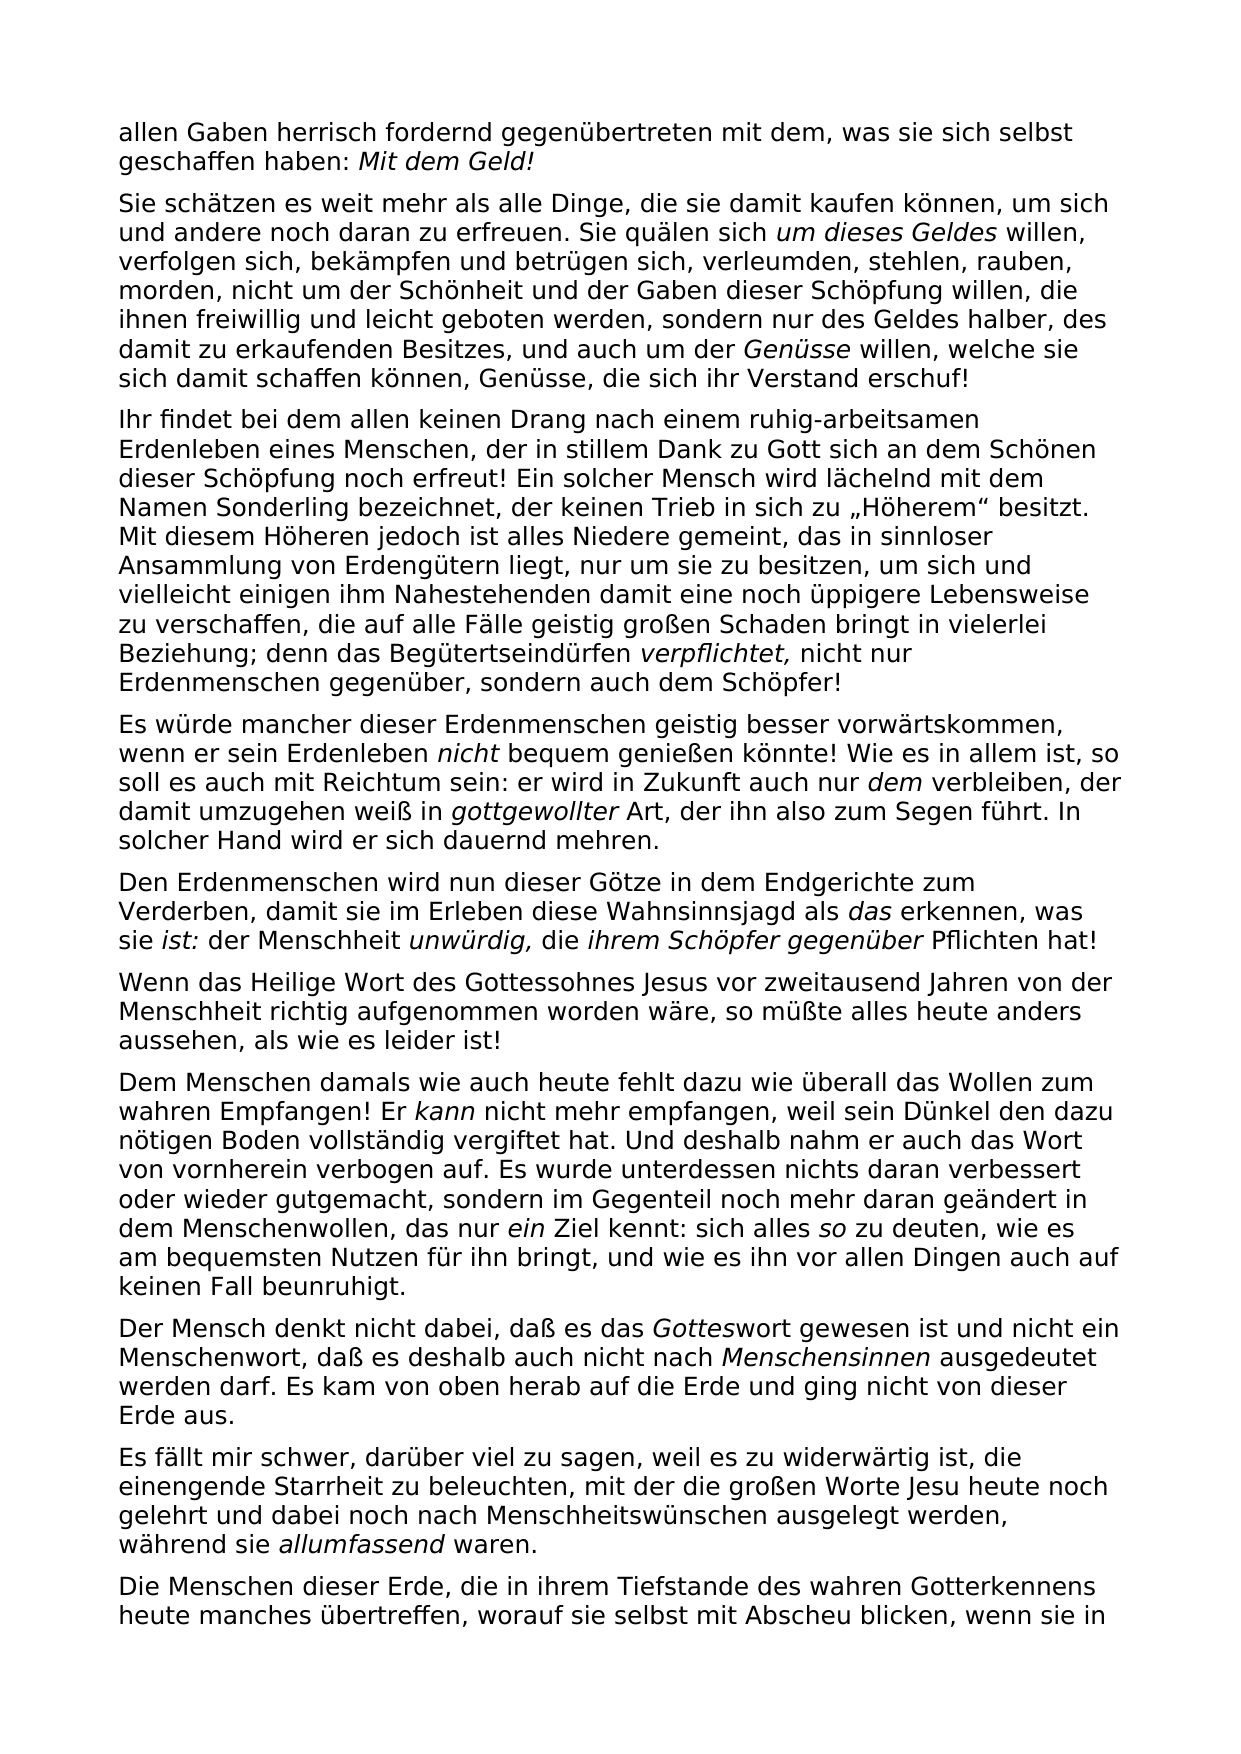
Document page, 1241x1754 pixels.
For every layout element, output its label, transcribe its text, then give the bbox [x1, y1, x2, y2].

text Es würde mancher dieser Erdenmenschen geistig besser vorwärtskommen, wenn er sein Erdenleben nicht bequem genießen könnte! Wie es in allem ist, so soll es auch mit Reichtum sein: er wird in Zukunft auch nur dem verbleiben, der damit umzugehen weiß in gottgewollter Art, der ihn also zum Segen führt. In solcher Hand wird er sich dauernd mehren. [118, 710, 1122, 856]
text allen Gaben herrisch fordernd gegenübertreten mit dem, was sie sich selbst geschaffen haben: Mit dem Geld! [118, 118, 1122, 176]
text Der Mensch denkt nicht dabei, daß es das Gotteswort gewesen ist und nicht ein Menschenwort, daß es deshalb auch nicht nach Menschensinnen ausgedeutet werden darf. Es kam von oben herab auf die Erde und ging nicht von dieser Erde aus. [118, 1314, 1122, 1431]
text Den Erdenmenschen wird nun dieser Götze in dem Endgerichte zum Verderben, damit sie im Erleben diese Wahnsinnsjagd als das erkennen, was sie ist: der Menschheit unwürdig, die ihrem Schöpfer gegenüber Pflichten hat! [118, 868, 1122, 956]
text Die Menschen dieser Erde, die in ihrem Tiefstande des wahren Gotterkennens heute manches übertreffen, worauf sie selbst mit Abscheu blicken, wenn sie in [118, 1572, 1122, 1631]
text Dem Menschen damals wie auch heute fehlt dazu wie überall das Wollen zum wahren Empfangen! Er kann nicht mehr empfangen, weil sein Dünkel den dazu nötigen Boden vollständig vergiftet hat. Und deshalb nahm er auch das Wort von vornherein verbogen auf. Es wurde unterdessen nichts daran verbessert oder wieder gutgemacht, sondern im Gegenteil noch mehr daran geändert in dem Menschenwollen, das nur ein Ziel kennt: sich alles so zu deuten, wie es am bequemsten Nutzen für ihn bringt, und wie es ihn vor allen Dingen auch auf keinen Fall beunruhigt. [118, 1068, 1122, 1301]
text Sie schätzen es weit mehr als alle Dinge, die sie damit kaufen können, um sich und andere noch daran zu erfreuen. Sie quälen sich um dieses Geldes willen, verfolgen sich, bekämpfen und betrügen sich, verleumden, stehlen, rauben, morden, nicht um der Schönheit und der Gaben dieser Schöpfung willen, die ihnen freiwillig und leicht geboten werden, sondern nur des Geldes halber, des damit zu erkaufenden Besitzes, und auch um der Genüsse willen, welche sie sich damit schaffen können, Genüsse, die sich ihr Verstand erschuf! [118, 189, 1122, 393]
text Wenn das Heilige Wort des Gottessohnes Jesus vor zweitausend Jahren von der Menschheit richtig aufgenommen worden wäre, so müßte alles heute anders aussehen, als wie es leider ist! [118, 968, 1122, 1056]
text Es fällt mir schwer, darüber viel zu sagen, weil es zu widerwärtig ist, die einengende Starrheit zu beleuchten, mit der die großen Worte Jesu heute noch gelehrt und dabei noch nach Menschheitswünschen ausgelegt werden, während sie allumfassend waren. [118, 1443, 1122, 1560]
text Ihr findet bei dem allen keinen Drang nach einem ruhig-arbeitsamen Erdenleben eines Menschen, der in stillem Dank zu Gott sich an dem Schönen dieser Schöpfung noch erfreut! Ein solcher Mensch wird lächelnd mit dem Namen Sonderling bezeichnet, der keinen Trieb in sich zu „Höherem“ besitzt. Mit diesem Höheren jedoch ist alles Niedere gemeint, das in sinnloser Ansammlung von Erdengütern liegt, nur um sie zu besitzen, um sich und vielleicht einigen ihm Nahestehenden damit eine noch üppigere Lebensweise zu verschaffen, die auf alle Fälle geistig großen Schaden bringt in vielerlei Beziehung; denn das Begütertseindürfen verpflichtet, nicht nur Erdenmenschen gegenüber, sondern auch dem Schöpfer! [118, 406, 1122, 697]
